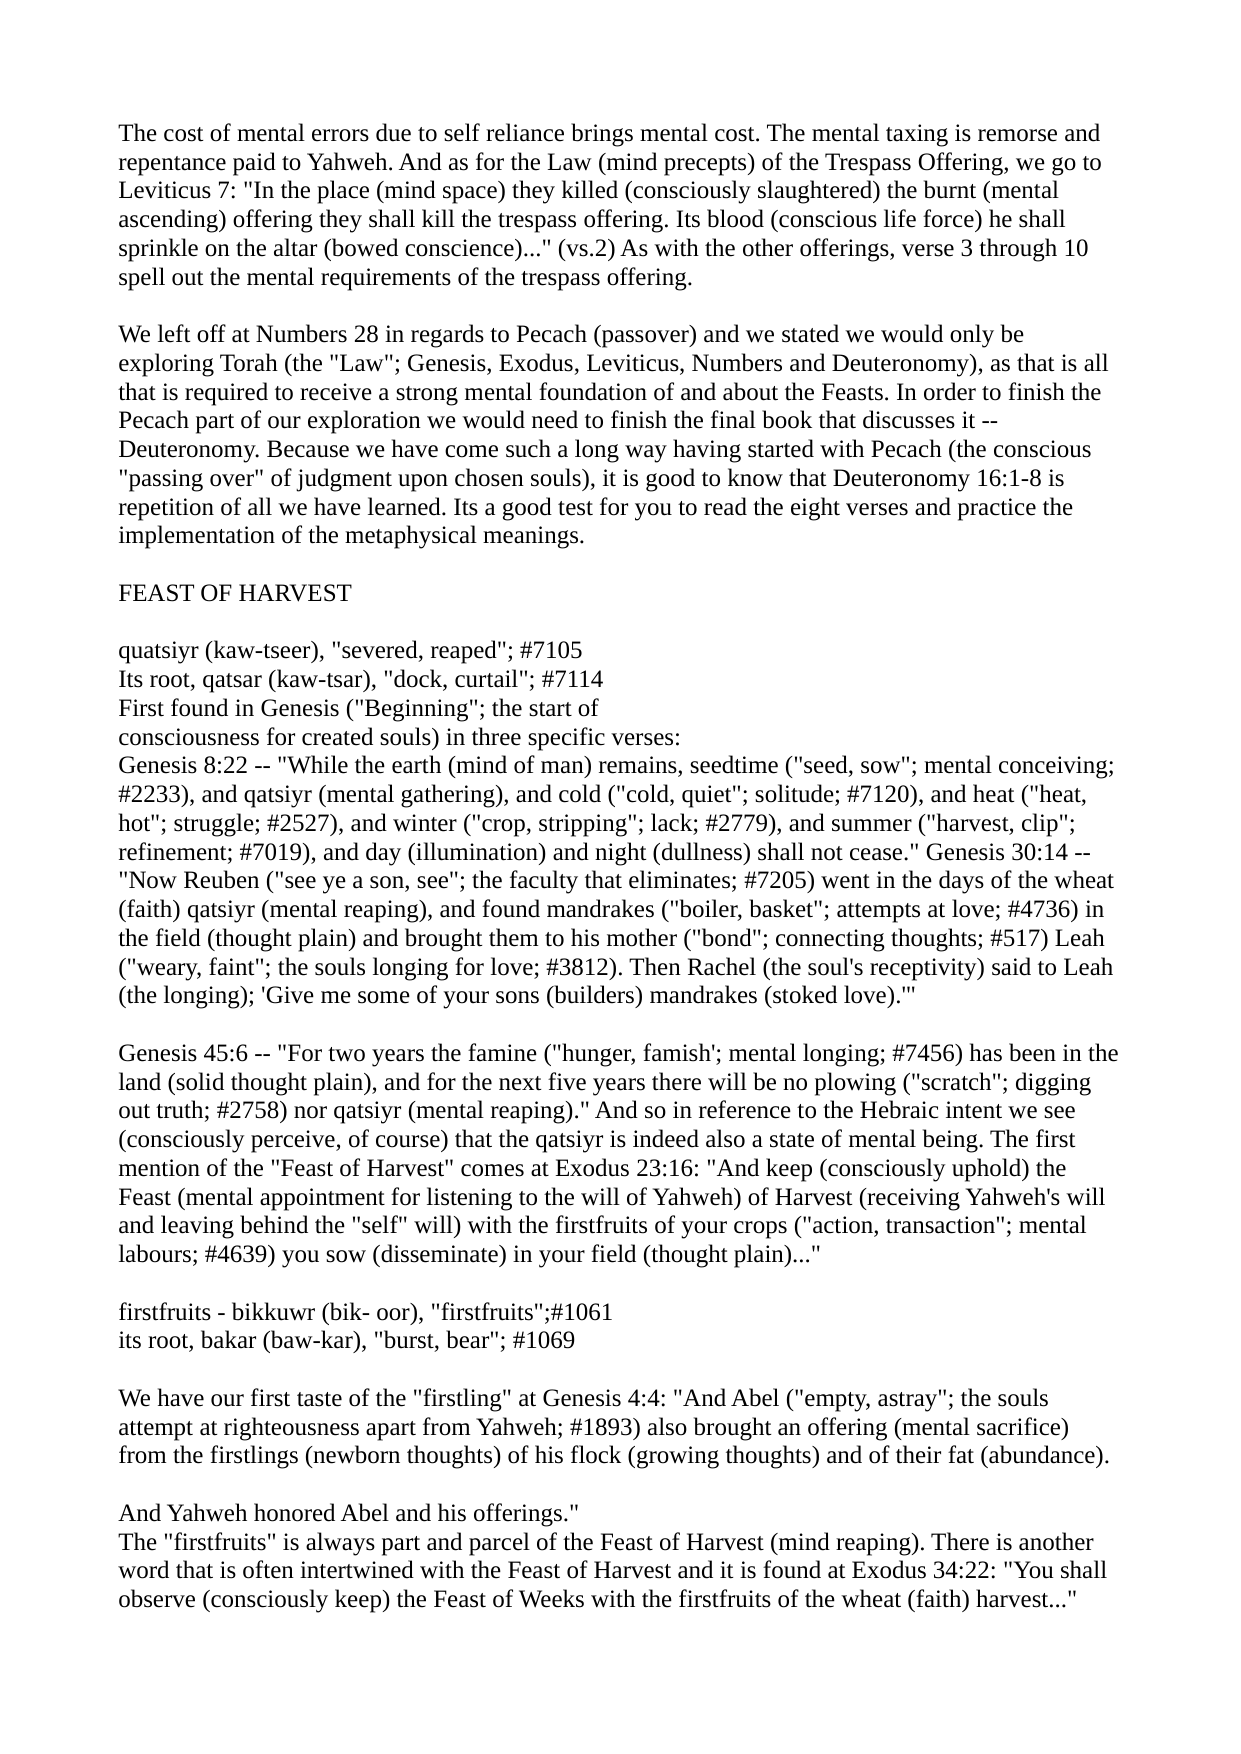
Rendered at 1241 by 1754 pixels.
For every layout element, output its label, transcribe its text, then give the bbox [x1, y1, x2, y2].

text firstfruits - bikkuwr (bik- oor), "firstfruits";#1061 [118, 1297, 1122, 1326]
text consciousness for created souls) in three specific verses: [118, 722, 1122, 751]
text The "firstfruits" is always part and parcel of the Feast of Harvest (mind reaping). There is another word that is often intertwined with the Feast of Harvest and it is found at Exodus 34:22: "You shall observe (consciously keep) the Feast of Weeks with the firstfruits of the wheat (faith) harvest..." [118, 1527, 1122, 1613]
text quatsiyr (kaw-tseer), "severed, reaped"; #7105 [118, 636, 1122, 664]
text FEAST OF HARVEST [118, 578, 1122, 607]
text its root, bakar (baw-kar), "burst, bear"; #1069 [118, 1326, 1122, 1354]
text We left off at Numbers 28 in regards to Pecach (passover) and we stated we would only be exploring Torah (the "Law"; Genesis, Exodus, Leviticus, Numbers and Deuteronomy), as that is all that is required to receive a strong mental foundation of and about the Feasts. In order to finish the Pecach part of our exploration we would need to finish the final book that discusses it -- Deuteronomy. Because we have come such a long way having started with Pecach (the conscious "passing over" of judgment upon chosen souls), it is good to know that Deuteronomy 16:1-8 is repetition of all we have learned. Its a good test for you to read the eight verses and practice the implementation of the metaphysical meanings. [118, 319, 1122, 549]
text Its root, qatsar (kaw-tsar), "dock, curtail"; #7114 [118, 664, 1122, 693]
text We have our first taste of the "firstling" at Genesis 4:4: "And Abel ("empty, astray"; the souls attempt at righteousness apart from Yahweh; #1893) also brought an offering (mental sacrifice) from the firstlings (newborn thoughts) of his flock (growing thoughts) and of their fat (abundance). [118, 1383, 1122, 1469]
text The cost of mental errors due to self reliance brings mental cost. The mental taxing is remorse and repentance paid to Yahweh. And as for the Law (mind precepts) of the Trespass Offering, we go to Leviticus 7: "In the place (mind space) they killed (consciously slaughtered) the burnt (mental ascending) offering they shall kill the trespass offering. Its blood (conscious life force) he shall sprinkle on the altar (bowed conscience)..." (vs.2) As with the other offerings, verse 3 through 10 spell out the mental requirements of the trespass offering. [118, 118, 1122, 291]
text Genesis 8:22 -- "While the earth (mind of man) remains, seedtime ("seed, sow"; mental conceiving; #2233), and qatsiyr (mental gathering), and cold ("cold, quiet"; solitude; #7120), and heat ("heat, hot"; struggle; #2527), and winter ("crop, stripping"; lack; #2779), and summer ("harvest, clip"; refinement; #7019), and day (illumination) and night (dullness) shall not cease." Genesis 30:14 -- "Now Reuben ("see ye a son, see"; the faculty that eliminates; #7205) went in the days of the wheat (faith) qatsiyr (mental reaping), and found mandrakes ("boiler, basket"; attempts at love; #4736) in the field (thought plain) and brought them to his mother ("bond"; connecting thoughts; #517) Leah ("weary, faint"; the souls longing for love; #3812). Then Rachel (the soul's receptivity) said to Leah (the longing); 'Give me some of your sons (builders) mandrakes (stoked love).'" [118, 751, 1122, 1009]
text And Yahweh honored Abel and his offerings." [118, 1498, 1122, 1527]
text Genesis 45:6 -- "For two years the famine ("hunger, famish'; mental longing; #7456) has been in the land (solid thought plain), and for the next five years there will be no plowing ("scratch"; digging out truth; #2758) nor qatsiyr (mental reaping)." And so in reference to the Hebraic intent we see (consciously perceive, of course) that the qatsiyr is indeed also a state of mental being. The first mention of the "Feast of Harvest" comes at Exodus 23:16: "And keep (consciously uphold) the Feast (mental appointment for listening to the will of Yahweh) of Harvest (receiving Yahweh's will and leaving behind the "self" will) with the firstfruits of your crops ("action, transaction"; mental labours; #4639) you sow (disseminate) in your field (thought plain)..." [118, 1038, 1122, 1268]
text First found in Genesis ("Beginning"; the start of [118, 693, 1122, 722]
